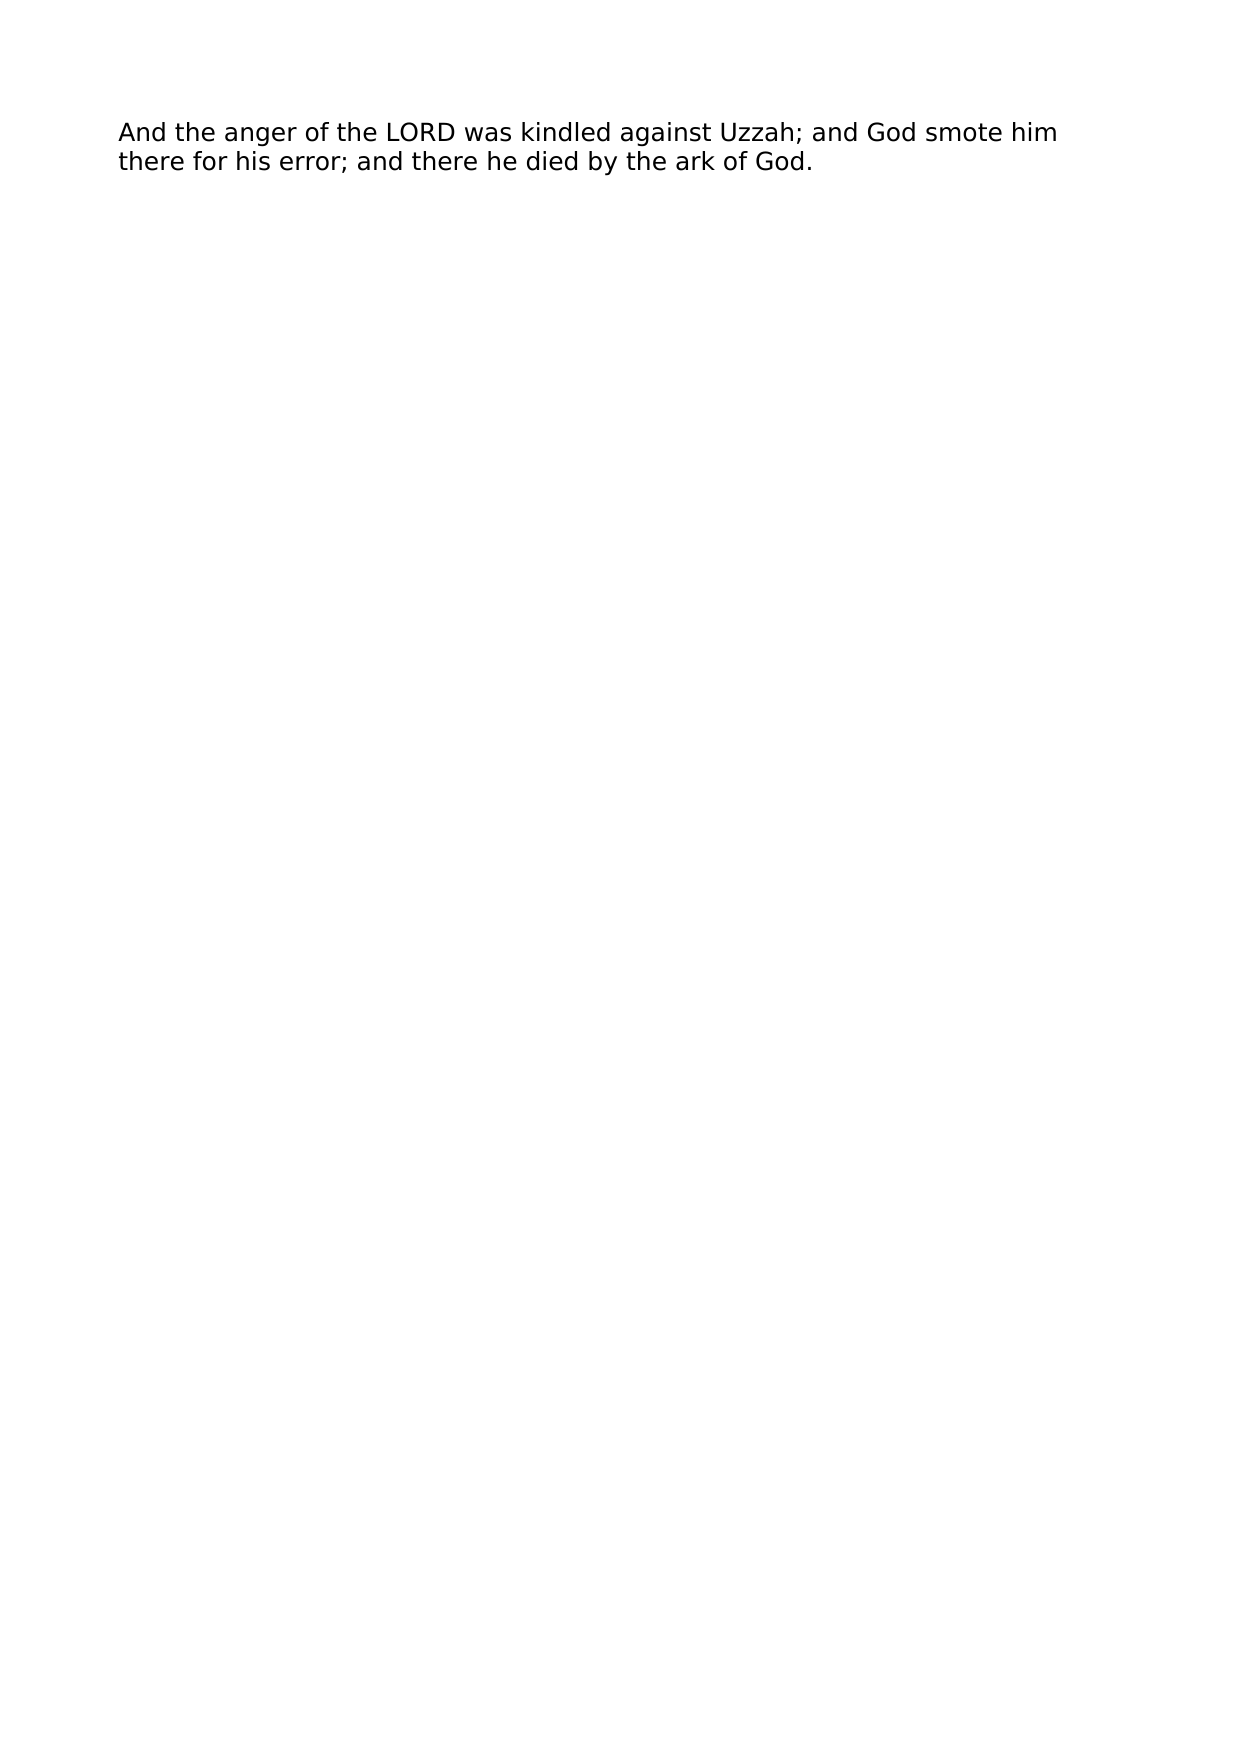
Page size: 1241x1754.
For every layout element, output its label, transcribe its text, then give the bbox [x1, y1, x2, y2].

text And the anger of the LORD was kindled against Uzzah; and God smote him there for his error; and there he died by the ark of God. [118, 118, 1122, 176]
